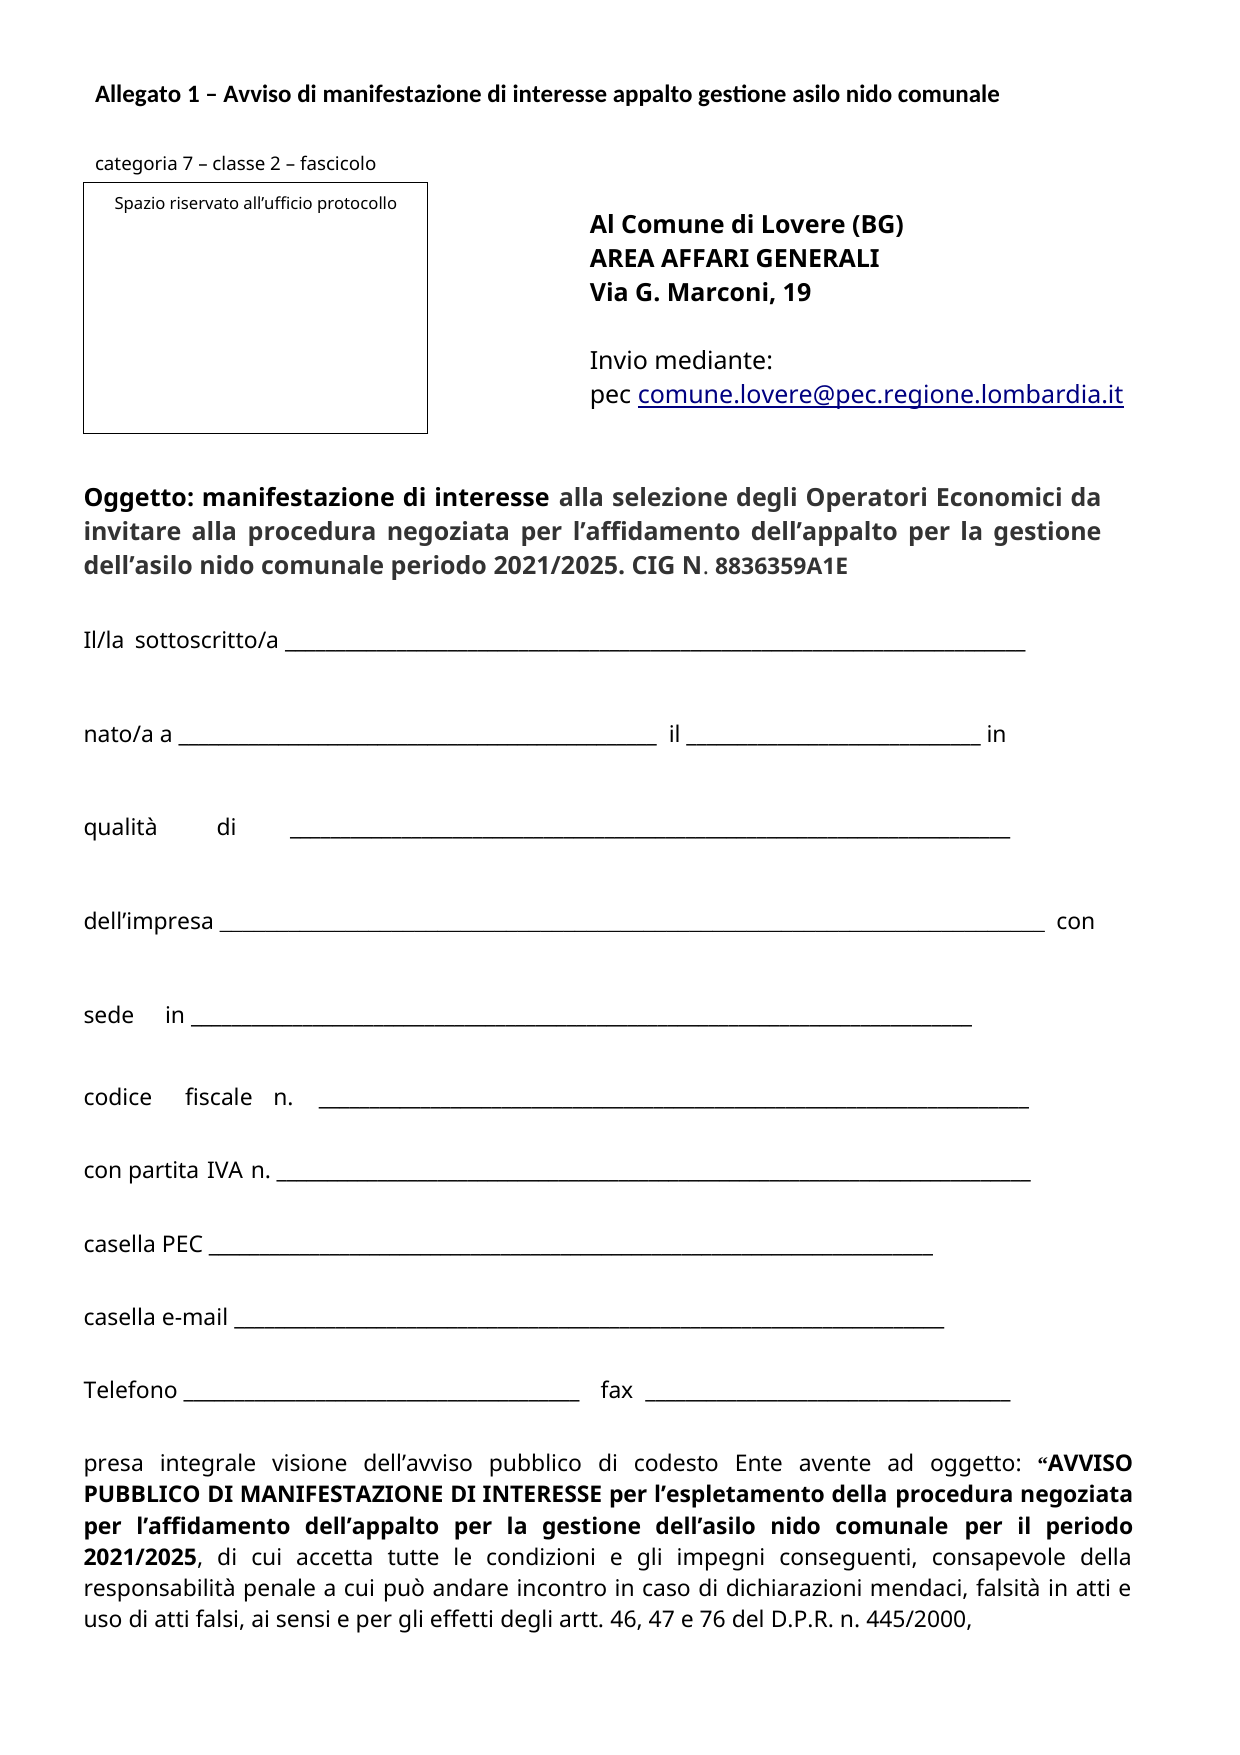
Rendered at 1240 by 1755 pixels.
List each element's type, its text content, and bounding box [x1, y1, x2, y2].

subtitle categoria 7 – classe 2 – fascicolo [95, 150, 1133, 176]
text pec comune.lovere@pec.regione.lombardia.it [589, 377, 1133, 411]
text Invio mediante: [589, 343, 1133, 377]
text sede in _____________________________________________________________________________ [83, 999, 1133, 1030]
subtitle Allegato 1 – Avviso di manifestazione di interesse appalto gestione asilo nido comunale [95, 78, 1133, 108]
text casella e-mail ______________________________________________________________________ [83, 1301, 1133, 1332]
text Spazio riservato all’ufficio protocollo [100, 191, 412, 214]
text casella PEC ________________________________________________________________________ [83, 1227, 1133, 1259]
text Telefono _______________________________________ fax ____________________________________ [83, 1374, 1133, 1405]
text AREA AFFARI GENERALI [589, 241, 1133, 275]
text qualità di _______________________________________________________________________ [83, 811, 1133, 842]
text presa integrale visione dell’avviso pubblico di codesto Ente avente ad oggetto: “AVVISO PUBBLICO DI MANIFESTAZIONE DI INTERESSE per l’espletamento della procedura negoziata per l’affidamento dell’appalto per la gestione dell’asilo nido comunale per il periodo 2021/2025, di cui accetta tutte le condizioni e gli impegni conseguenti, consapevole della responsabilità penale a cui può andare incontro in caso di dichiarazioni mendaci, falsità in atti e uso di atti falsi, ai sensi e per gli effetti degli artt. 46, 47 e 76 del D.P.R. n. 445/2000, [83, 1447, 1133, 1634]
text nato/a a ________________________________________________ il _____________________________ in [83, 717, 1133, 749]
text Il/la sottoscritto/a _________________________________________________________________________ [83, 624, 1133, 655]
text dell’impresa ________________________________________________________________________ con [83, 905, 1133, 936]
text Via G. Marconi, 19 [589, 275, 1133, 309]
text con partita IVA n. ___________________________________________________________________________ [83, 1154, 1133, 1186]
text codice fiscale n. ______________________________________________________________________ [83, 1081, 1133, 1112]
text Oggetto: manifestazione di interesse alla selezione degli Operatori Economici da invitare alla procedura negoziata per l’affidamento dell’appalto per la gestione dell’asilo nido comunale periodo 2021/2025. CIG N. 8836359A1E [83, 479, 1102, 582]
text Al Comune di Lovere (BG) [589, 207, 1133, 241]
